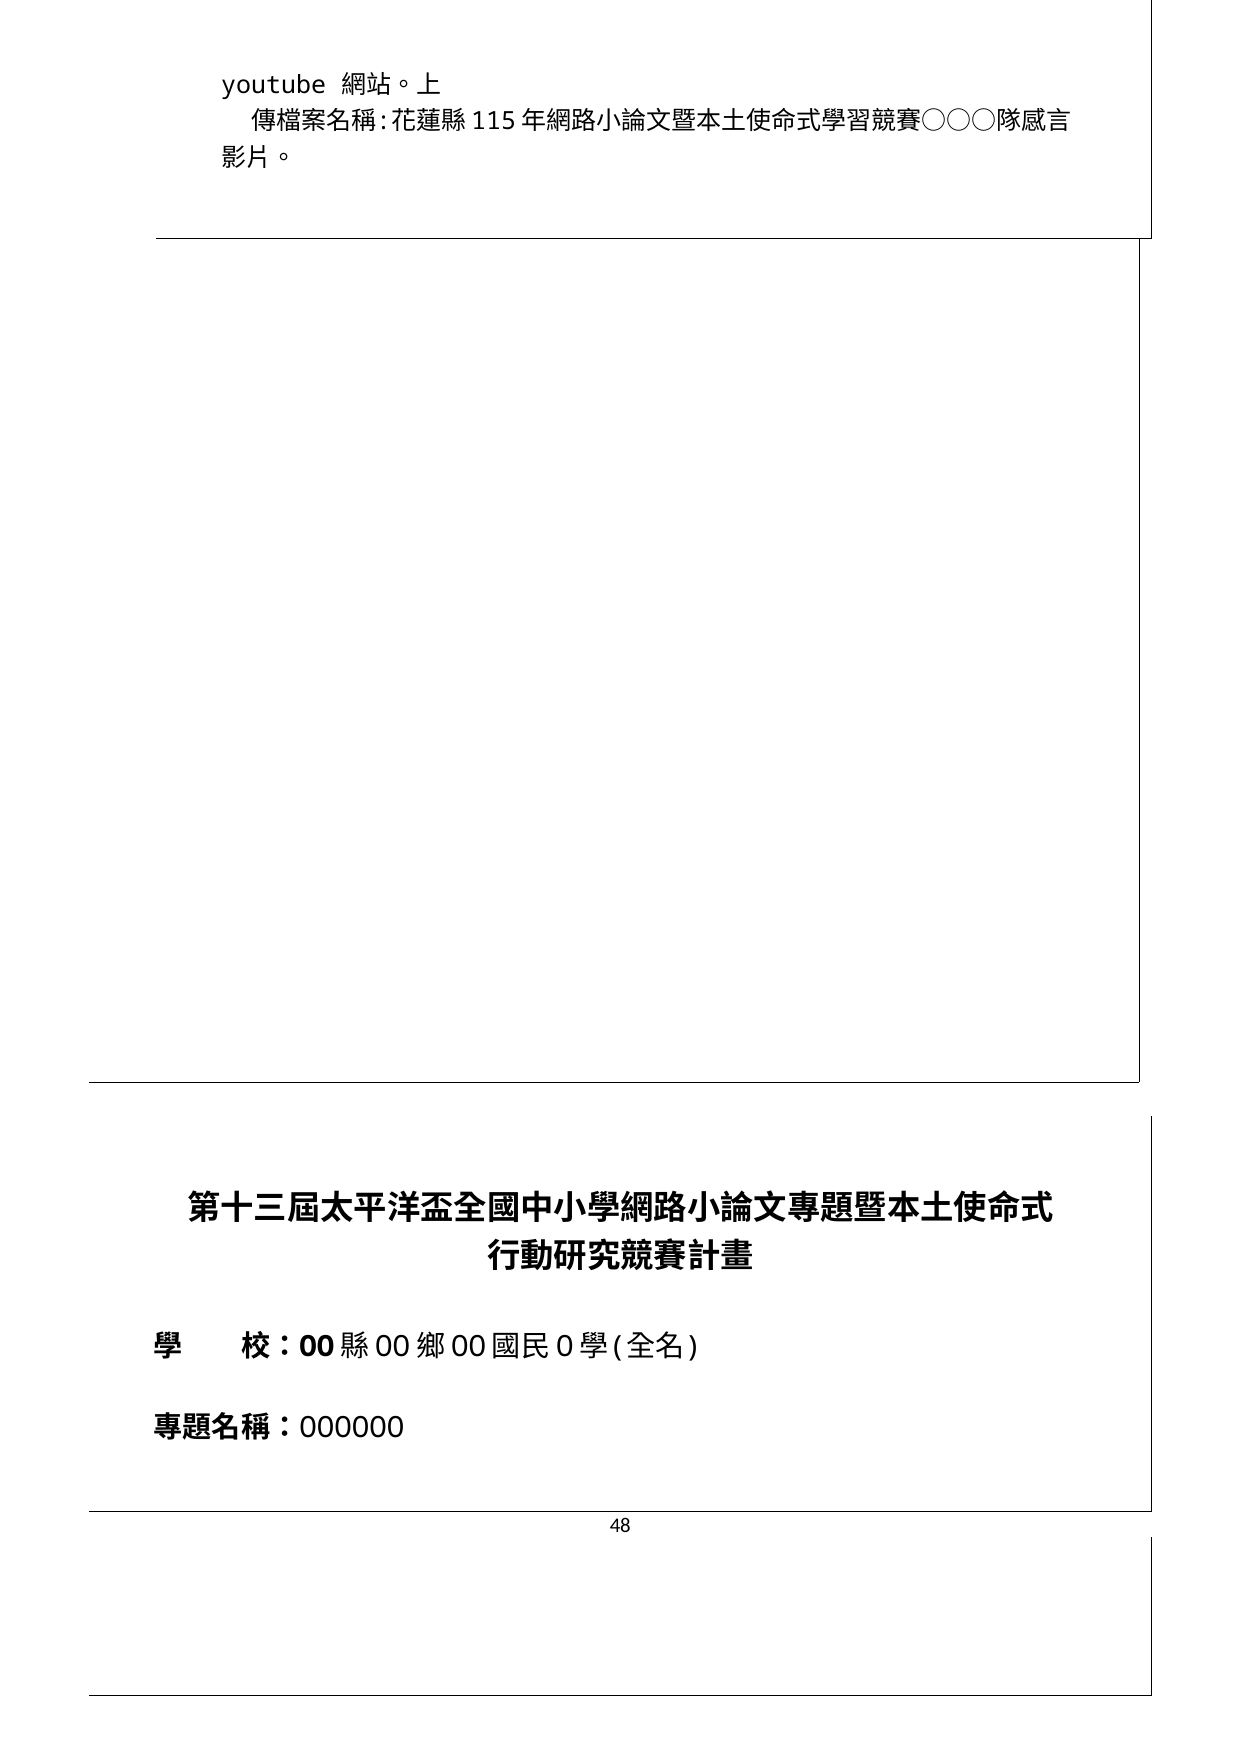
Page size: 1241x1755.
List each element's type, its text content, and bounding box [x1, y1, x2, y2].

text youtube 網站。上 [156, 0, 1151, 101]
text 傳檔案名稱:花蓮縣115年網路小論文暨本土使命式學習競賽○○○隊感言影片。 [156, 101, 1151, 238]
text 專題名稱：OOOOOO [89, 1339, 1152, 1511]
text 行動研究競賽計畫 [89, 1229, 1151, 1277]
text 第十三屆太平洋盃全國中小學網路小論文專題暨本土使命式 [89, 1116, 1151, 1229]
text 學 校：OO縣OO鄉OO國民O學(全名) [89, 1323, 1151, 1339]
